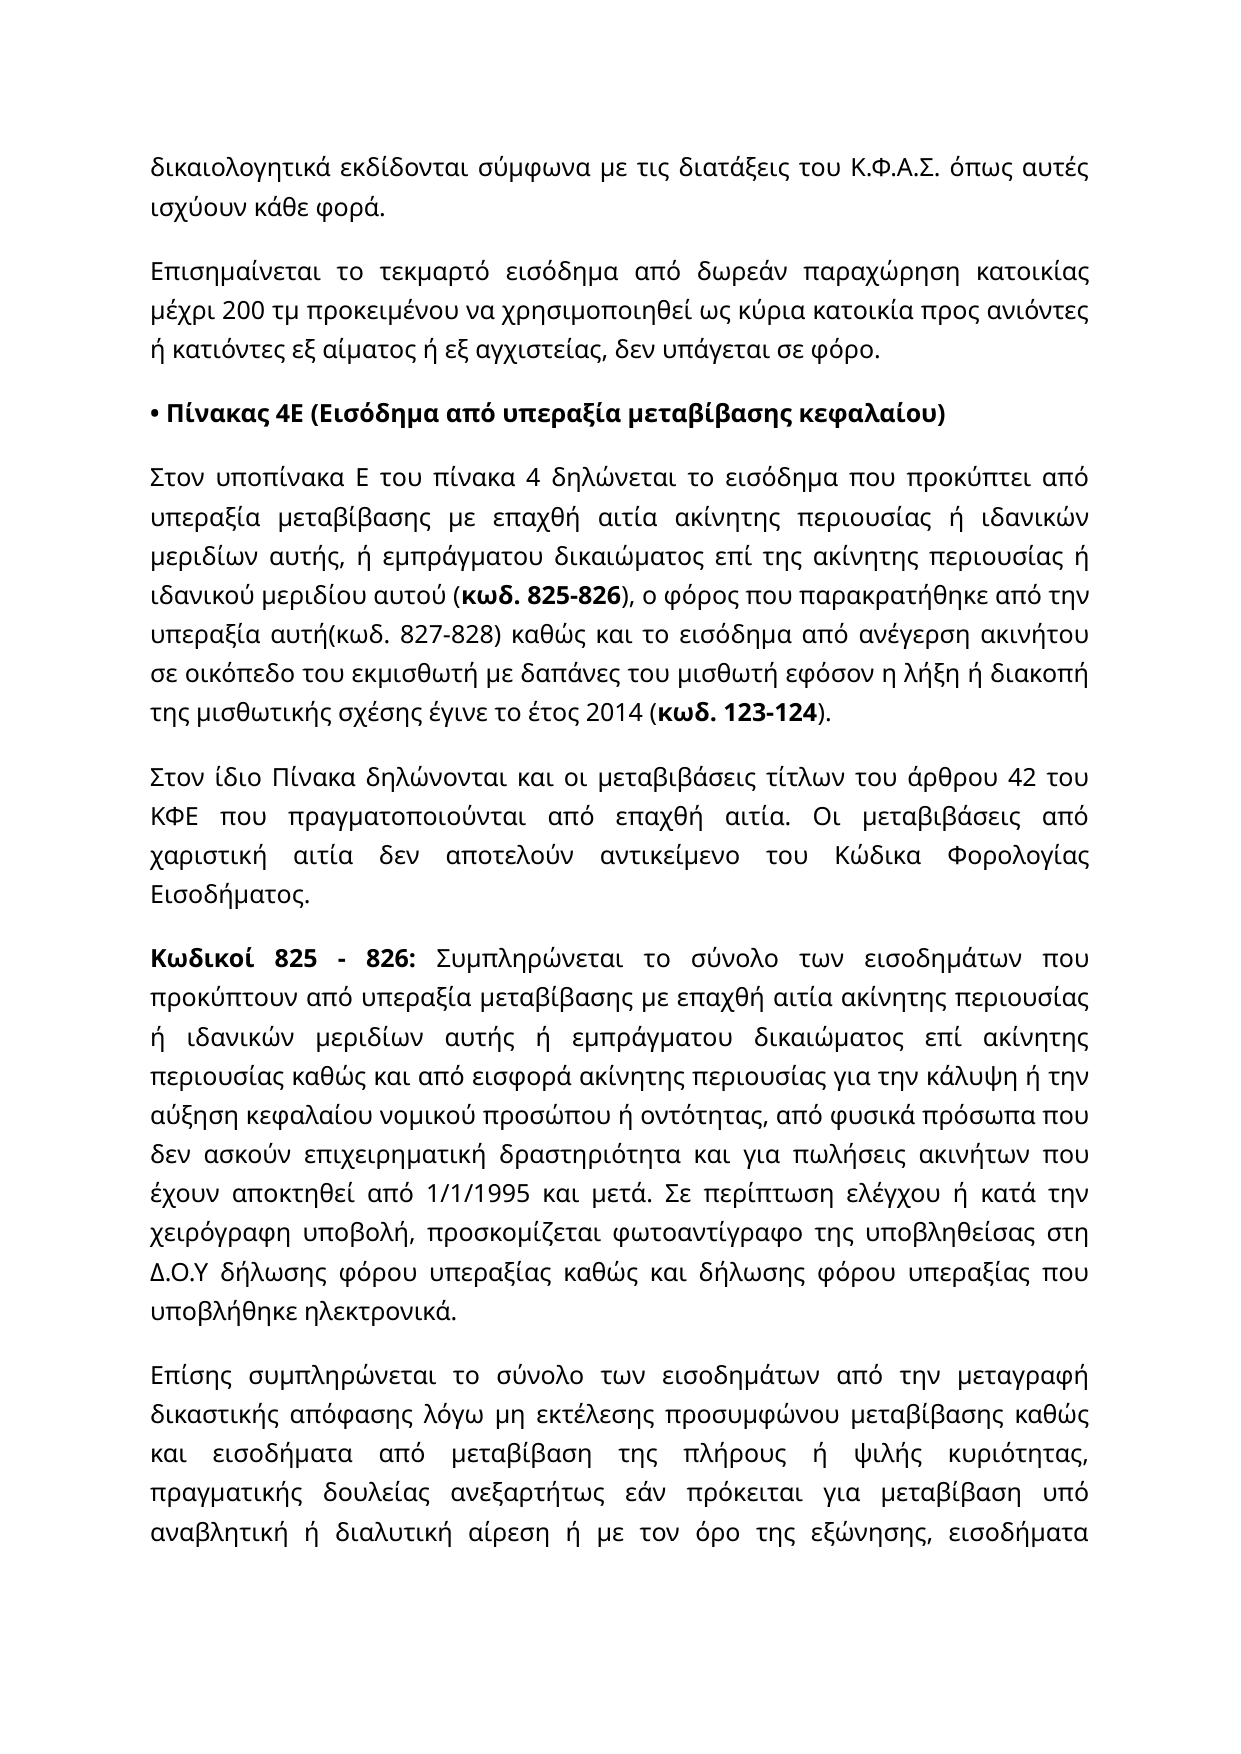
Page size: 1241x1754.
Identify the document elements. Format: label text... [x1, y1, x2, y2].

text • Πίνακας 4Ε (Εισόδημα από υπεραξία μεταβίβασης κεφαλαίου) [150, 396, 1090, 430]
text Στον ίδιο Πίνακα δηλώνονται και οι μεταβιβάσεις τίτλων του άρθρου 42 του ΚΦΕ που πραγματοποιούνται από επαχθή αιτία. Οι μεταβιβάσεις από χαριστική αιτία δεν αποτελούν αντικείμενο του Κώδικα Φορολογίας Εισοδήματος. [150, 759, 1090, 911]
text Επισημαίνεται το τεκμαρτό εισόδημα από δωρεάν παραχώρηση κατοικίας μέχρι 200 τμ προκειμένου να χρησιμοποιηθεί ως κύρια κατοικία προς ανιόντες ή κατιόντες εξ αίματος ή εξ αγχιστείας, δεν υπάγεται σε φόρο. [150, 253, 1090, 366]
text Επίσης συμπληρώνεται το σύνολο των εισοδημάτων από την μεταγραφή δικαστικής απόφασης λόγω μη εκτέλεσης προσυμφώνου μεταβίβασης καθώς και εισοδήματα από μεταβίβαση της πλήρους ή ψιλής κυριότητας, πραγματικής δουλείας ανεξαρτήτως εάν πρόκειται για μεταβίβαση υπό αναβλητική ή διαλυτική αίρεση ή με τον όρο της εξώνησης, εισοδήματα [150, 1357, 1090, 1548]
text δικαιολογητικά εκδίδονται σύμφωνα με τις διατάξεις του Κ.Φ.Α.Σ. όπως αυτές ισχύουν κάθε φορά. [150, 150, 1090, 223]
text Στον υποπίνακα Ε του πίνακα 4 δηλώνεται το εισόδημα που προκύπτει από υπεραξία μεταβίβασης με επαχθή αιτία ακίνητης περιουσίας ή ιδανικών μεριδίων αυτής, ή εμπράγματου δικαιώματος επί της ακίνητης περιουσίας ή ιδανικού μεριδίου αυτού (κωδ. 825-826), ο φόρος που παρακρατήθηκε από την υπεραξία αυτή(κωδ. 827-828) καθώς και το εισόδημα από ανέγερση ακινήτου σε οικόπεδο του εκμισθωτή με δαπάνες του μισθωτή εφόσον η λήξη ή διακοπή της μισθωτικής σχέσης έγινε το έτος 2014 (κωδ. 123-124). [150, 460, 1090, 729]
text Κωδικοί 825 - 826: Συμπληρώνεται το σύνολο των εισοδημάτων που προκύπτουν από υπεραξία μεταβίβασης με επαχθή αιτία ακίνητης περιουσίας ή ιδανικών μεριδίων αυτής ή εμπράγματου δικαιώματος επί ακίνητης περιουσίας καθώς και από εισφορά ακίνητης περιουσίας για την κάλυψη ή την αύξηση κεφαλαίου νομικού προσώπου ή οντότητας, από φυσικά πρόσωπα που δεν ασκούν επιχειρηματική δραστηριότητα και για πωλήσεις ακινήτων που έχουν αποκτηθεί από 1/1/1995 και μετά. Σε περίπτωση ελέγχου ή κατά την χειρόγραφη υποβολή, προσκομίζεται φωτοαντίγραφο της υποβληθείσας στη Δ.Ο.Υ δήλωσης φόρου υπεραξίας καθώς και δήλωσης φόρου υπεραξίας που υποβλήθηκε ηλεκτρονικά. [150, 941, 1090, 1327]
